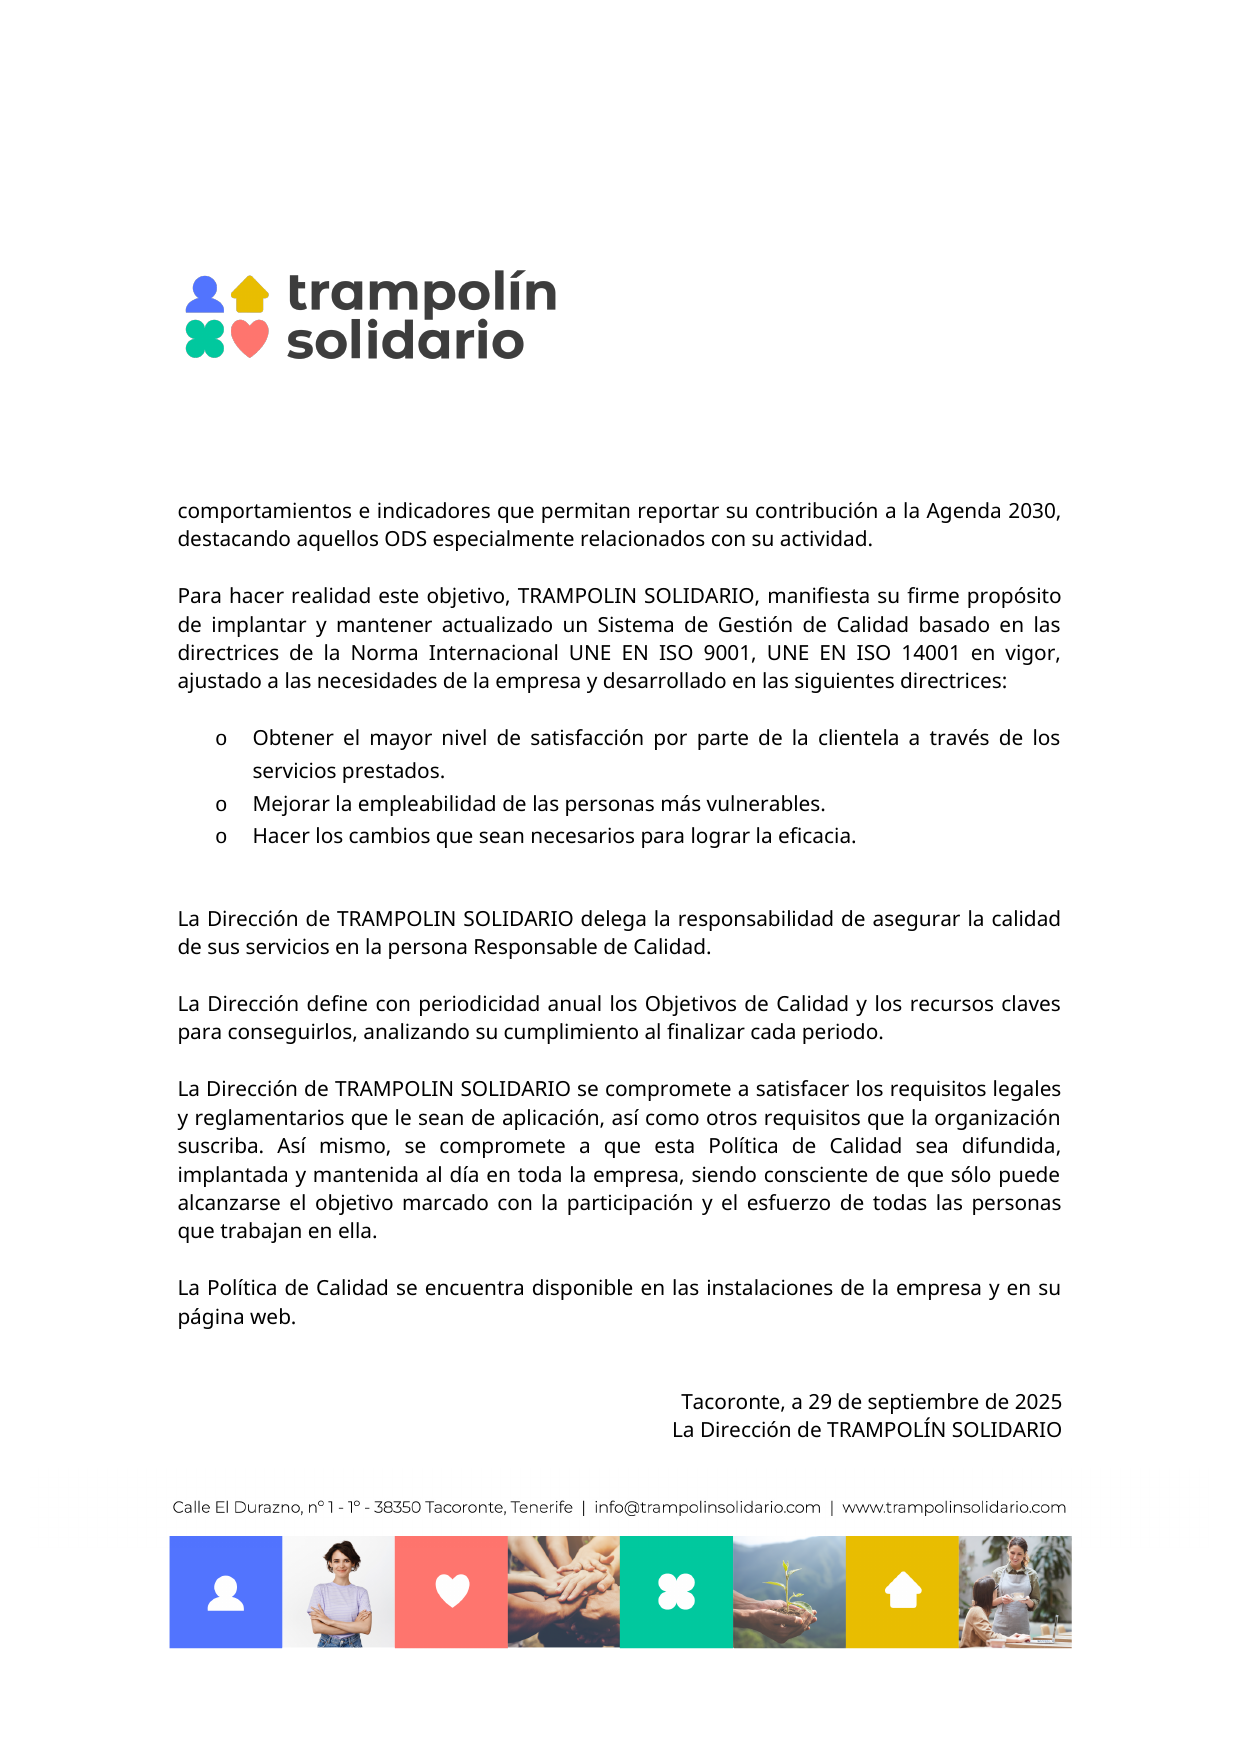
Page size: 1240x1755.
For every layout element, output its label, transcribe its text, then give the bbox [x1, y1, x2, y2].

text La Dirección define con periodicidad anual los Objetivos de Calidad y los recursos claves para conseguirlos, analizando su cumplimiento al finalizar cada periodo. [177, 989, 1062, 1046]
list Hacer los cambios que sean necesarios para lograr la eficacia. [215, 822, 1062, 850]
text En nuestro compromiso con la sostenibilidad, TRAMPOLÍN SOLIDARIO alineará su actividad con los ODS y con los principios de la Sostenibilidad Empresarial, cumpliendo las responsabilidades fundamentales en materia de derechos humanos, normas laborales, medioambiente, gobernanza y lucha contra la corrupción, y desarrollará comportamientos e indicadores que permitan reportar su contribución a la Agenda 2030, destacando aquellos ODS especialmente relacionados con su actividad. [177, 496, 1062, 553]
text La Dirección de TRAMPOLIN SOLIDARIO se compromete a satisfacer los requisitos legales y reglamentarios que le sean de aplicación, así como otros requisitos que la organización suscriba. Así mismo, se compromete a que esta Política de Calidad sea difundida, implantada y mantenida al día en toda la empresa, siendo consciente de que sólo puede alcanzarse el objetivo marcado con la participación y el esfuerzo de todas las personas que trabajan en ella. [177, 1074, 1062, 1245]
list Obtener el mayor nivel de satisfacción por parte de la clientela a través de los servicios prestados. [215, 723, 1062, 785]
text Tacoronte, a 29 de septiembre de 2025 [177, 1387, 1062, 1416]
text La Política de Calidad se encuentra disponible en las instalaciones de la empresa y en su página web. [177, 1273, 1062, 1330]
list Mejorar la empleabilidad de las personas más vulnerables. [215, 789, 1062, 817]
text La Dirección de TRAMPOLÍN SOLIDARIO [177, 1416, 1062, 1444]
text Para hacer realidad este objetivo, TRAMPOLIN SOLIDARIO, manifiesta su firme propósito de implantar y mantener actualizado un Sistema de Gestión de Calidad basado en las directrices de la Norma Internacional UNE EN ISO 9001, UNE EN ISO 14001 en vigor, ajustado a las necesidades de la empresa y desarrollado en las siguientes directrices: [177, 553, 1062, 695]
text La Dirección de TRAMPOLIN SOLIDARIO delega la responsabilidad de asegurar la calidad de sus servicios en la persona Responsable de Calidad. [177, 904, 1062, 961]
